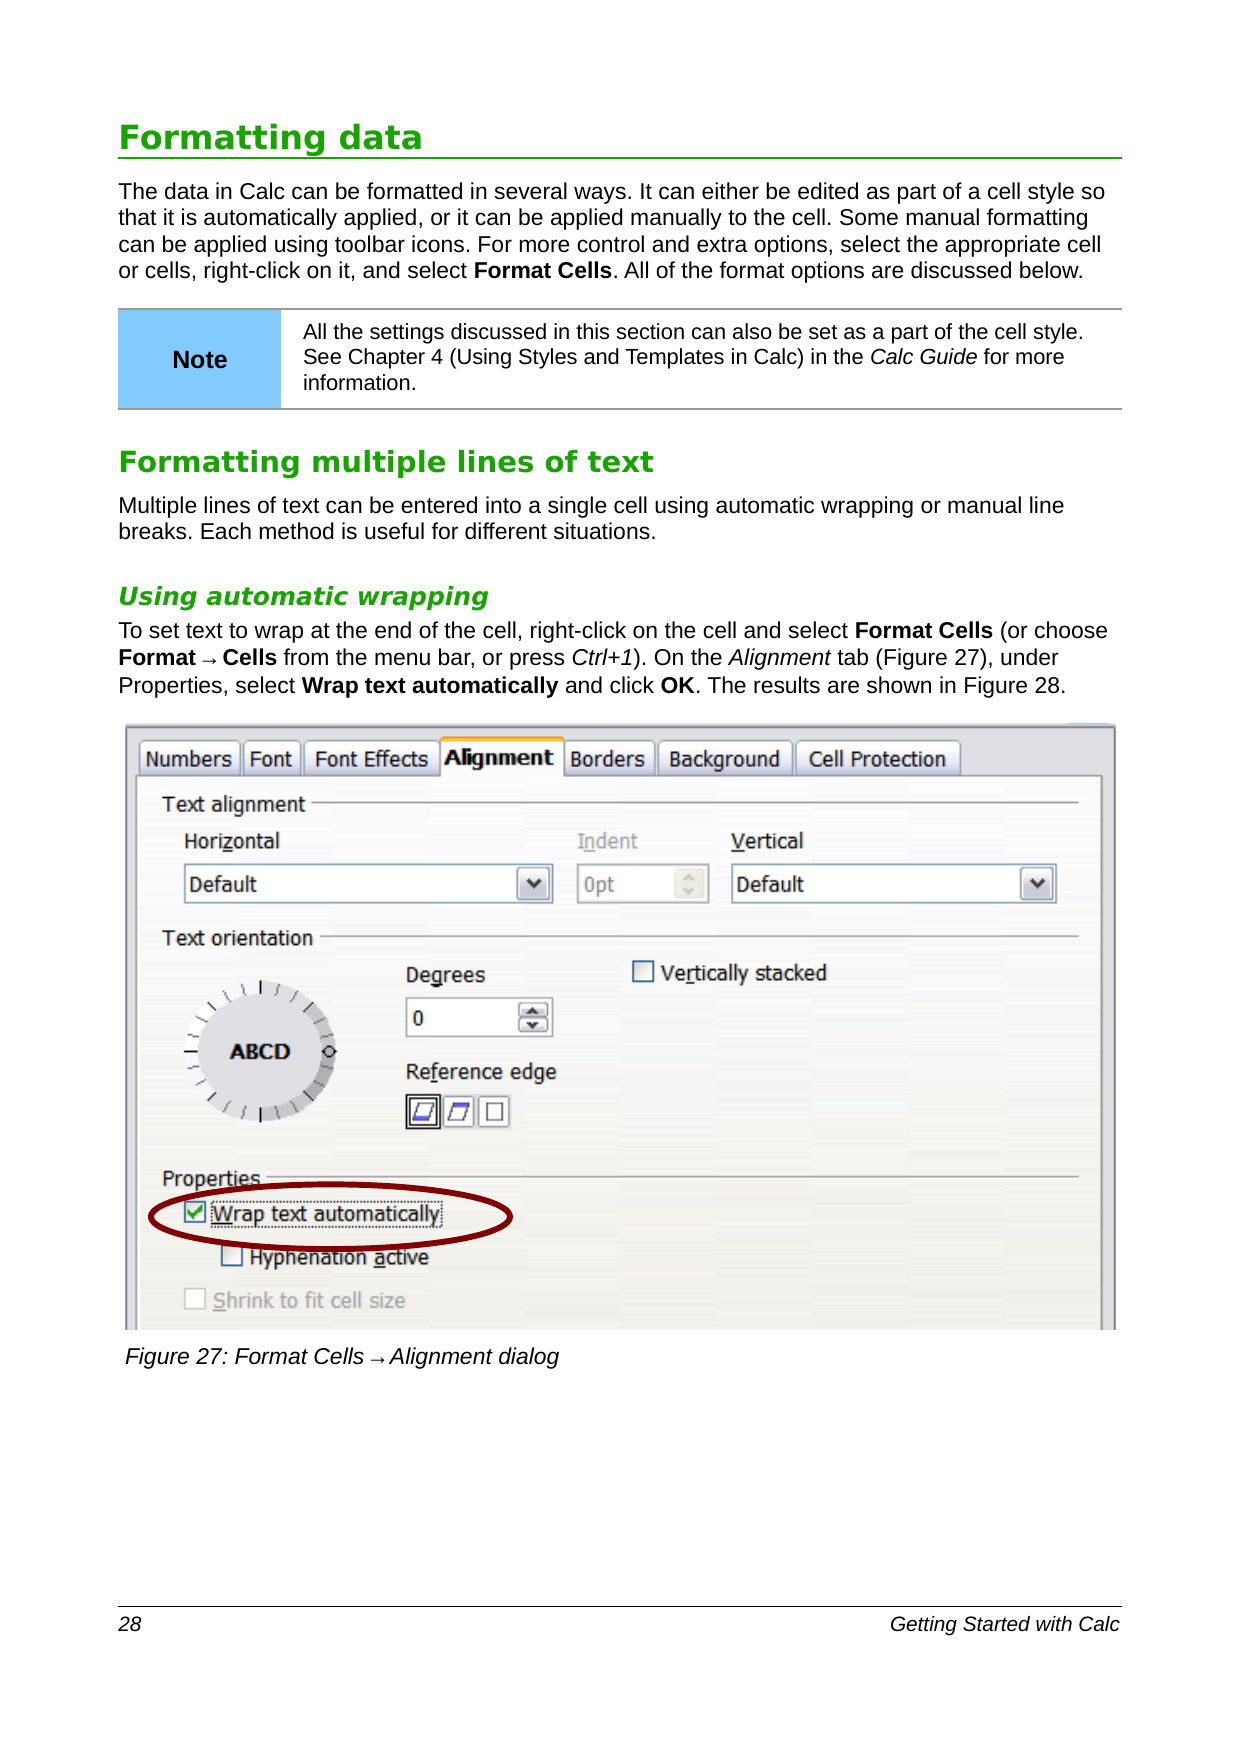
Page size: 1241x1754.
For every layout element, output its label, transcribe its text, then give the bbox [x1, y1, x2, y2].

subtitle Formatting multiple lines of text [118, 445, 1122, 479]
text To set text to wrap at the end of the cell, right-click on the cell and select Format Cells (or choose Format → Cells from the menu bar, or press Ctrl+1). On the Alignment tab (Figure 27), under Properties, select Wrap text automatically and click OK. The results are shown in Figure 28. [118, 617, 1122, 698]
table_header Note [118, 310, 281, 408]
subtitle Formatting data [118, 118, 1122, 157]
text The data in Calc can be formatted in several ways. It can either be edited as part of a cell style so that it is automatically applied, or it can be applied manually to the cell. Some manual formatting can be applied using toolbar icons. For more control and extra options, select the appropriate cell or cells, right-click on it, and select Format Cells. All of the format options are discussed below. [118, 178, 1122, 283]
text Figure 27: Format Cells → Alignment dialog [125, 1343, 1116, 1371]
picture [124, 723, 1116, 1330]
text Multiple lines of text can be entered into a single cell using automatic wrapping or manual line breaks. Each method is useful for different situations. [118, 492, 1122, 544]
subtitle Using automatic wrapping [118, 582, 1122, 611]
table_header All the settings discussed in this section can also be set as a part of the cell style. See Chapter 4 (Using Styles and Templates in Calc) in the Calc Guide for more information. [281, 310, 1122, 408]
